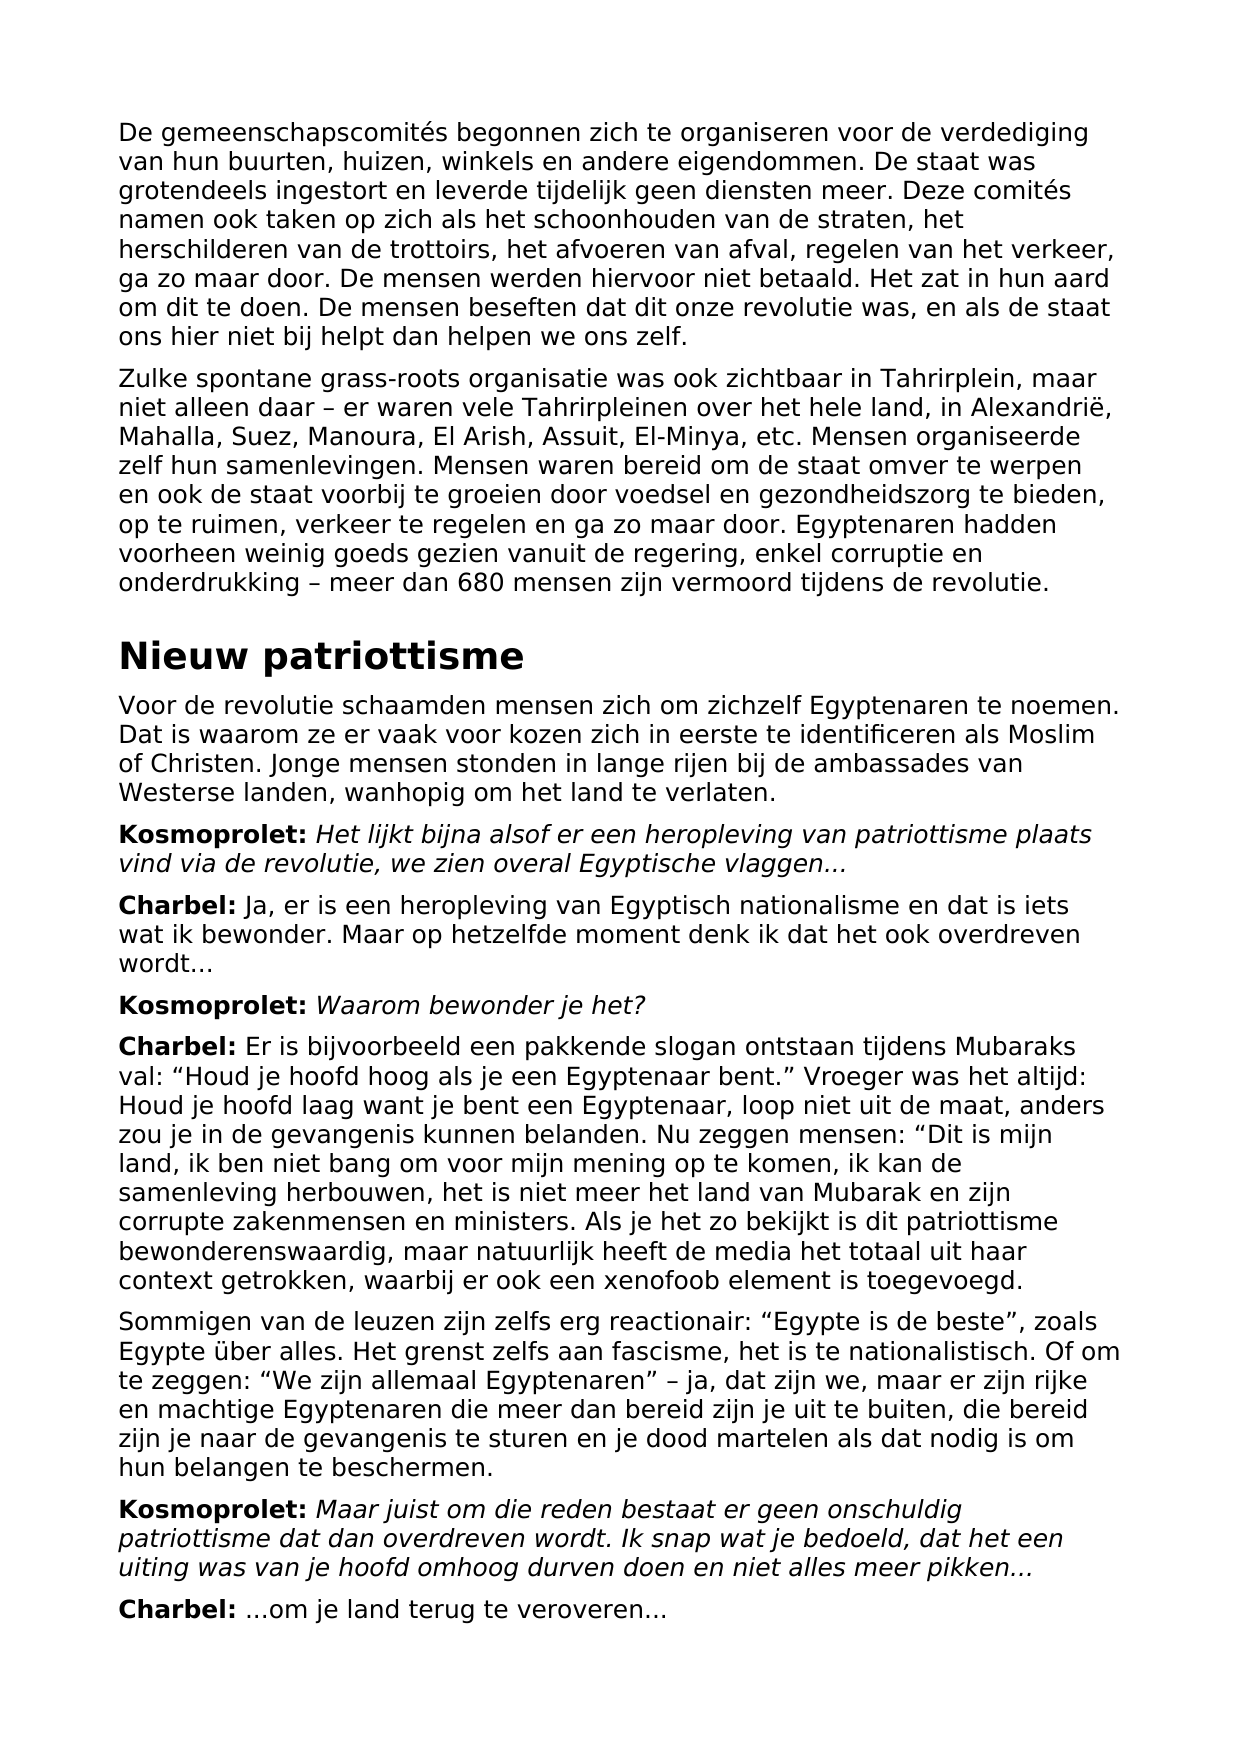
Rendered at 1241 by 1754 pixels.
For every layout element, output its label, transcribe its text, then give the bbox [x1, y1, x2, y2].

text Kosmoprolet: Waarom bewonder je het? [118, 991, 1122, 1020]
text Voor de revolutie schaamden mensen zich om zichzelf Egyptenaren te noemen. Dat is waarom ze er vaak voor kozen zich in eerste te identificeren als Moslim of Christen. Jonge mensen stonden in lange rijen bij de ambassades van Westerse landen, wanhopig om het land te verlaten. [118, 691, 1122, 808]
text Kosmoprolet: Maar juist om die reden bestaat er geen onschuldig patriottisme dat dan overdreven wordt. Ik snap wat je bedoeld, dat het een uiting was van je hoofd omhoog durven doen en niet alles meer pikken... [118, 1495, 1122, 1583]
text Charbel: Ja, er is een heropleving van Egyptisch nationalisme en dat is iets wat ik bewonder. Maar op hetzelfde moment denk ik dat het ook overdreven wordt... [118, 891, 1122, 978]
text De gemeenschapscomités begonnen zich te organiseren voor de verdediging van hun buurten, huizen, winkels en andere eigendommen. De staat was grotendeels ingestort en leverde tijdelijk geen diensten meer. Deze comités namen ook taken op zich als het schoonhouden van de straten, het herschilderen van de trottoirs, het afvoeren van afval, regelen van het verkeer, ga zo maar door. De mensen werden hiervoor niet betaald. Het zat in hun aard om dit te doen. De mensen beseften dat dit onze revolutie was, en als de staat ons hier niet bij helpt dan helpen we ons zelf. [118, 118, 1122, 351]
subtitle Nieuw patriottisme [118, 635, 1122, 678]
text Charbel: Er is bijvoorbeeld een pakkende slogan ontstaan tijdens Mubaraks val: “Houd je hoofd hoog als je een Egyptenaar bent.” Vroeger was het altijd: Houd je hoofd laag want je bent een Egyptenaar, loop niet uit de maat, anders zou je in de gevangenis kunnen belanden. Nu zeggen mensen: “Dit is mijn land, ik ben niet bang om voor mijn mening op te komen, ik kan de samenleving herbouwen, het is niet meer het land van Mubarak en zijn corrupte zakenmensen en ministers. Als je het zo bekijkt is dit patriottisme bewonderenswaardig, maar natuurlijk heeft de media het totaal uit haar context getrokken, waarbij er ook een xenofoob element is toegevoegd. [118, 1033, 1122, 1295]
text Kosmoprolet: Het lijkt bijna alsof er een heropleving van patriottisme plaats vind via de revolutie, we zien overal Egyptische vlaggen... [118, 820, 1122, 878]
text Zulke spontane grass-roots organisatie was ook zichtbaar in Tahrirplein, maar niet alleen daar – er waren vele Tahrirpleinen over het hele land, in Alexandrië, Mahalla, Suez, Manoura, El Arish, Assuit, El-Minya, etc. Mensen organiseerde zelf hun samenlevingen. Mensen waren bereid om de staat omver te werpen en ook de staat voorbij te groeien door voedsel en gezondheidszorg te bieden, op te ruimen, verkeer te regelen en ga zo maar door. Egyptenaren hadden voorheen weinig goeds gezien vanuit de regering, enkel corruptie en onderdrukking – meer dan 680 mensen zijn vermoord tijdens de revolutie. [118, 364, 1122, 597]
text Sommigen van de leuzen zijn zelfs erg reactionair: “Egypte is de beste”, zoals Egypte über alles. Het grenst zelfs aan fascisme, het is te nationalistisch. Of om te zeggen: “We zijn allemaal Egyptenaren” – ja, dat zijn we, maar er zijn rijke en machtige Egyptenaren die meer dan bereid zijn je uit te buiten, die bereid zijn je naar de gevangenis te sturen en je dood martelen als dat nodig is om hun belangen te beschermen. [118, 1308, 1122, 1483]
text Charbel: ...om je land terug te veroveren... [118, 1595, 1122, 1624]
